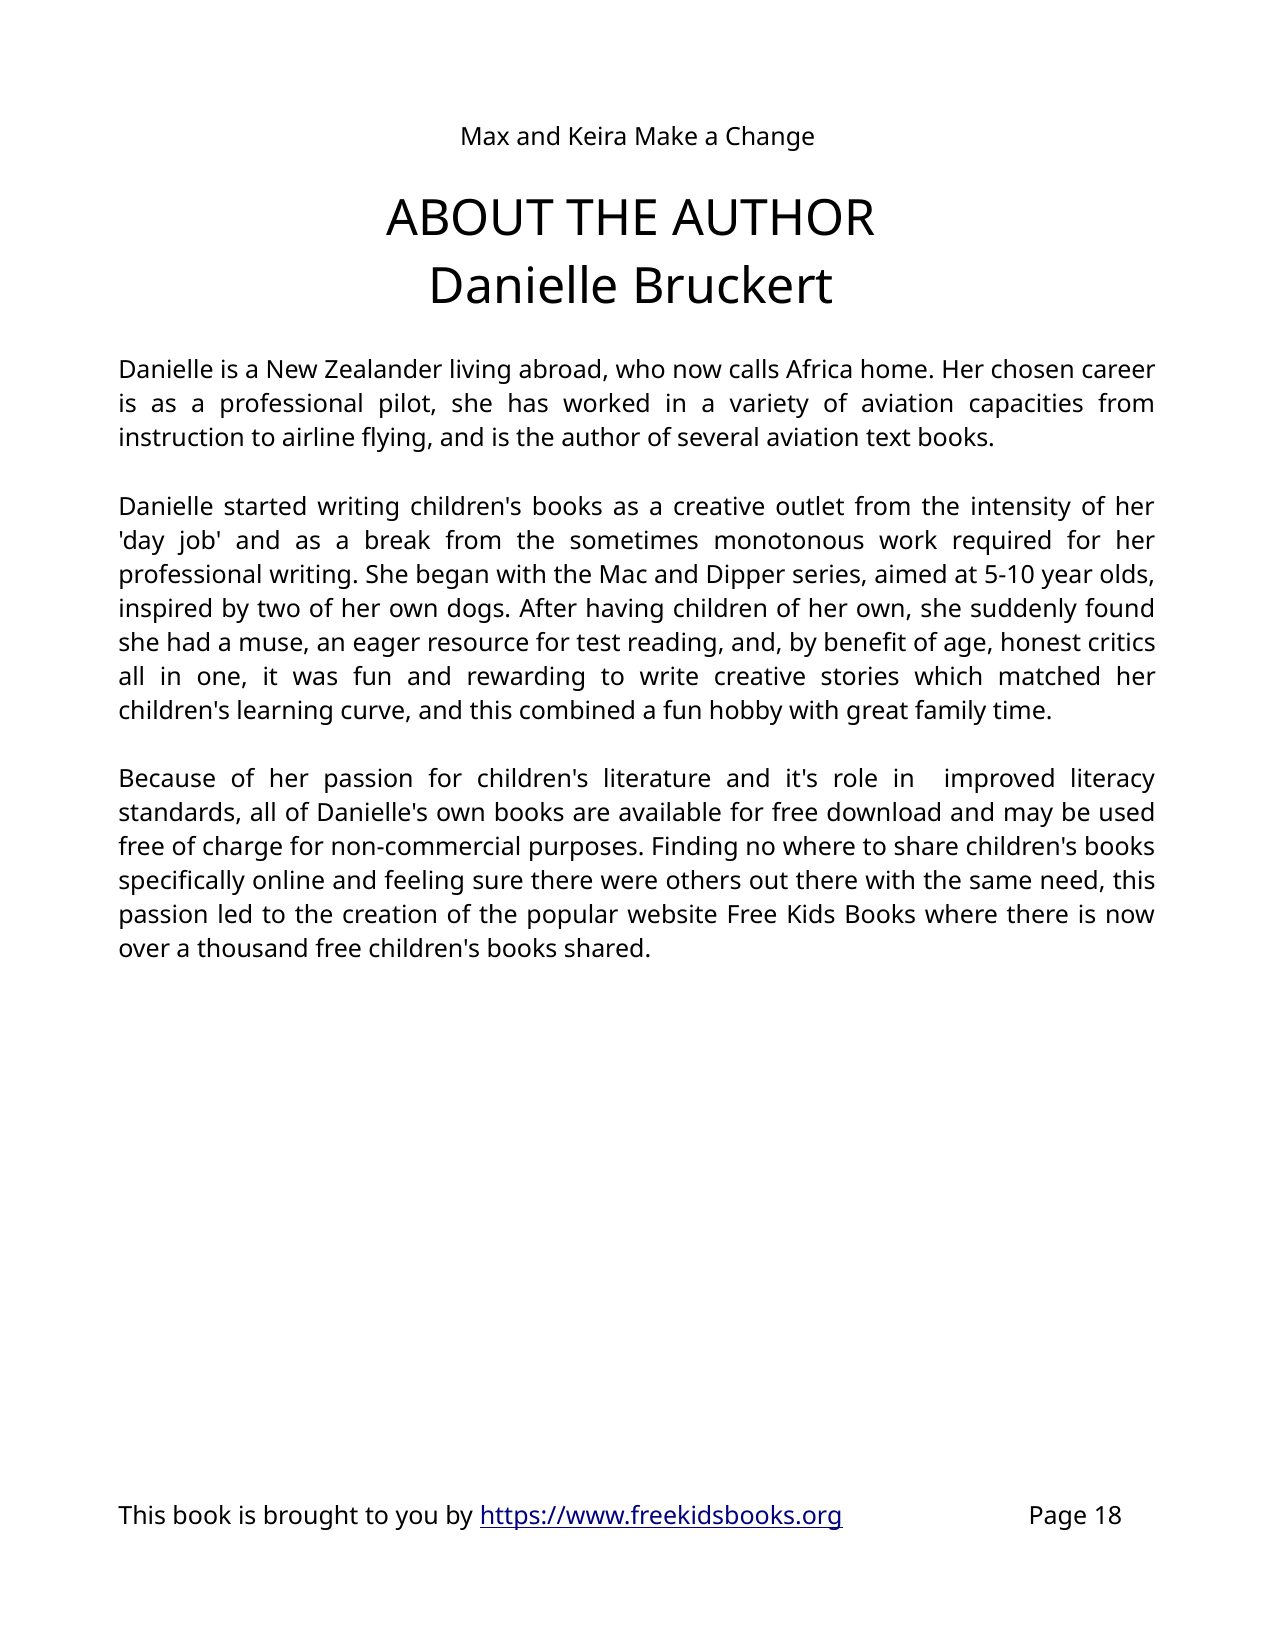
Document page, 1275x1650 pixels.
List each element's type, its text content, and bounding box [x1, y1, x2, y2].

text Danielle Bruckert [118, 250, 1157, 318]
text ABOUT THE AUTHOR [118, 182, 1157, 250]
text Danielle started writing children's books as a creative outlet from the intensity of her 'day job' and as a break from the sometimes monotonous work required for her professional writing. She began with the Mac and Dipper series, aimed at 5-10 year olds, inspired by two of her own dogs. After having children of her own, she suddenly found she had a muse, an eager resource for test reading, and, by benefit of age, honest critics all in one, it was fun and rewarding to write creative stories which matched her children's learning curve, and this combined a fun hobby with great family time. [118, 488, 1157, 727]
text Danielle is a New Zealander living abroad, who now calls Africa home. Her chosen career is as a professional pilot, she has worked in a variety of aviation capacities from instruction to airline flying, and is the author of several aviation text books. [118, 352, 1157, 454]
text Because of her passion for children's literature and it's role in improved literacy standards, all of Danielle's own books are available for free download and may be used free of charge for non-commercial purposes. Finding no where to share children's books specifically online and feeling sure there were others out there with the same need, this passion led to the creation of the popular website Free Kids Books where there is now over a thousand free children's books shared. [118, 761, 1157, 965]
